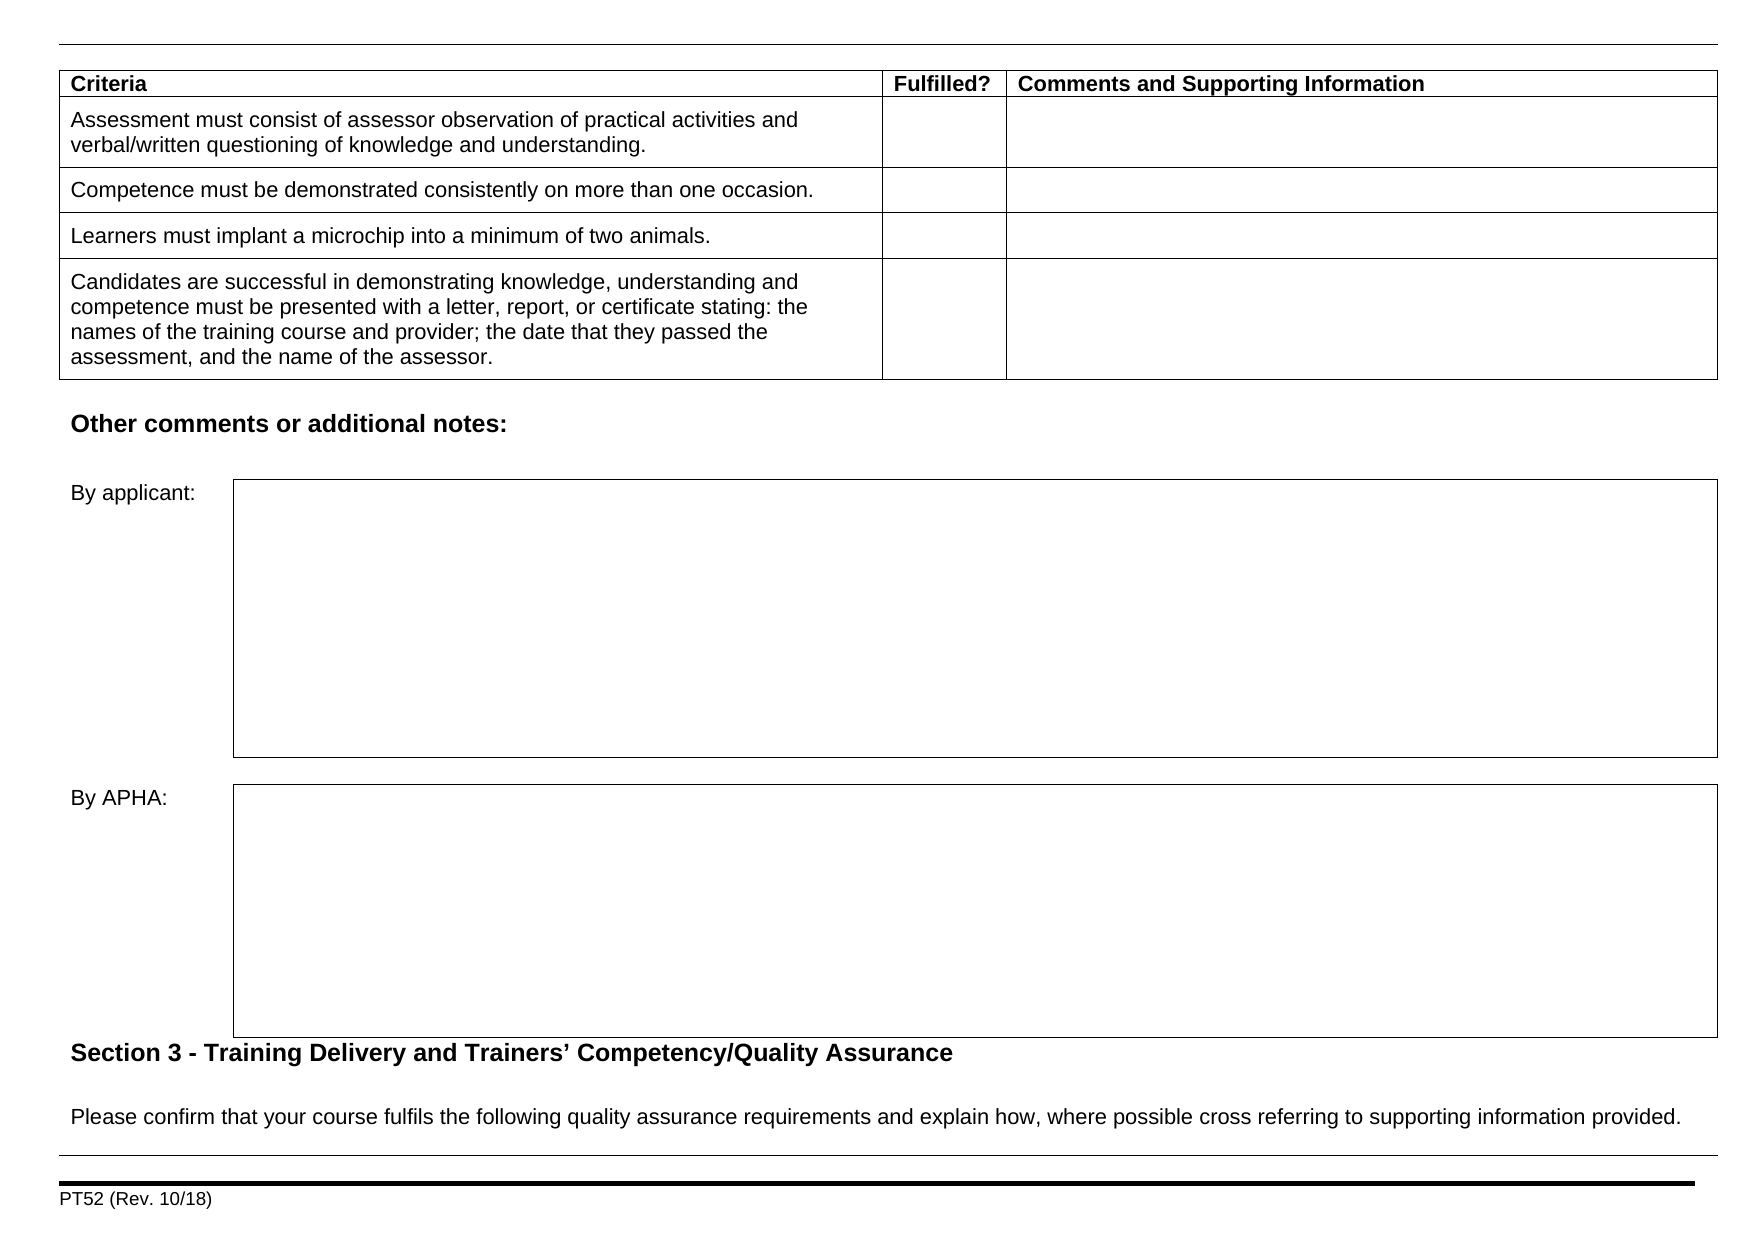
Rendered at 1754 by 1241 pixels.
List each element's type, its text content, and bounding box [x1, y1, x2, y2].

table_cell [1007, 168, 1717, 212]
table_cell Comments and Supporting Information [1007, 71, 1717, 96]
table_cell [59, 380, 882, 409]
table_cell [234, 785, 1717, 1037]
table_cell By applicant: [59, 479, 233, 757]
table_cell [883, 409, 1006, 450]
table_cell [883, 213, 1006, 258]
table_cell [1006, 450, 1717, 479]
table_cell Fulfilled? [883, 71, 1006, 96]
table_cell [1007, 259, 1717, 379]
table_cell Other comments or additional notes: [59, 409, 882, 450]
table_cell Competence must be demonstrated consistently on more than one occasion. [60, 168, 882, 212]
table_cell [59, 1129, 878, 1154]
table_cell [59, 757, 233, 783]
table_cell Learners must implant a microchip into a minimum of two animals. [60, 213, 882, 258]
table_cell [883, 259, 1006, 379]
table_cell [1006, 45, 1717, 69]
table_cell [878, 1129, 1002, 1154]
table_cell Section 3 - Training Delivery and Trainers’ Competency/Quality Assurance [59, 1037, 1717, 1079]
table_cell [1007, 213, 1717, 258]
table_cell Please confirm that your course fulfils the following quality assurance requirements and explain how, where possible cross referring to supporting information provided. [59, 1104, 1717, 1129]
table_cell Assessment must consist of assessor observation of practical activities and verbal/written questioning of knowledge and understanding. [60, 97, 882, 167]
table_cell [59, 1079, 1717, 1104]
table_cell [1002, 1129, 1717, 1154]
table_cell [234, 480, 1717, 757]
table_cell [883, 450, 1006, 479]
table_cell By APHA: [59, 784, 233, 1037]
table_cell [59, 45, 882, 69]
table_cell [59, 450, 882, 479]
table_cell [234, 758, 1717, 783]
table_cell [883, 380, 1006, 409]
table_cell [1007, 97, 1717, 167]
table_cell [883, 97, 1006, 167]
table_cell [883, 168, 1006, 212]
table_cell Candidates are successful in demonstrating knowledge, understanding and competence must be presented with a letter, report, or certificate stating: the names of the training course and provider; the date that they passed the assessment, and the name of the assessor. [60, 259, 882, 379]
table_cell [1006, 380, 1717, 409]
table_cell [883, 45, 1006, 69]
table_cell [1006, 409, 1717, 450]
table_cell Criteria [60, 71, 882, 96]
